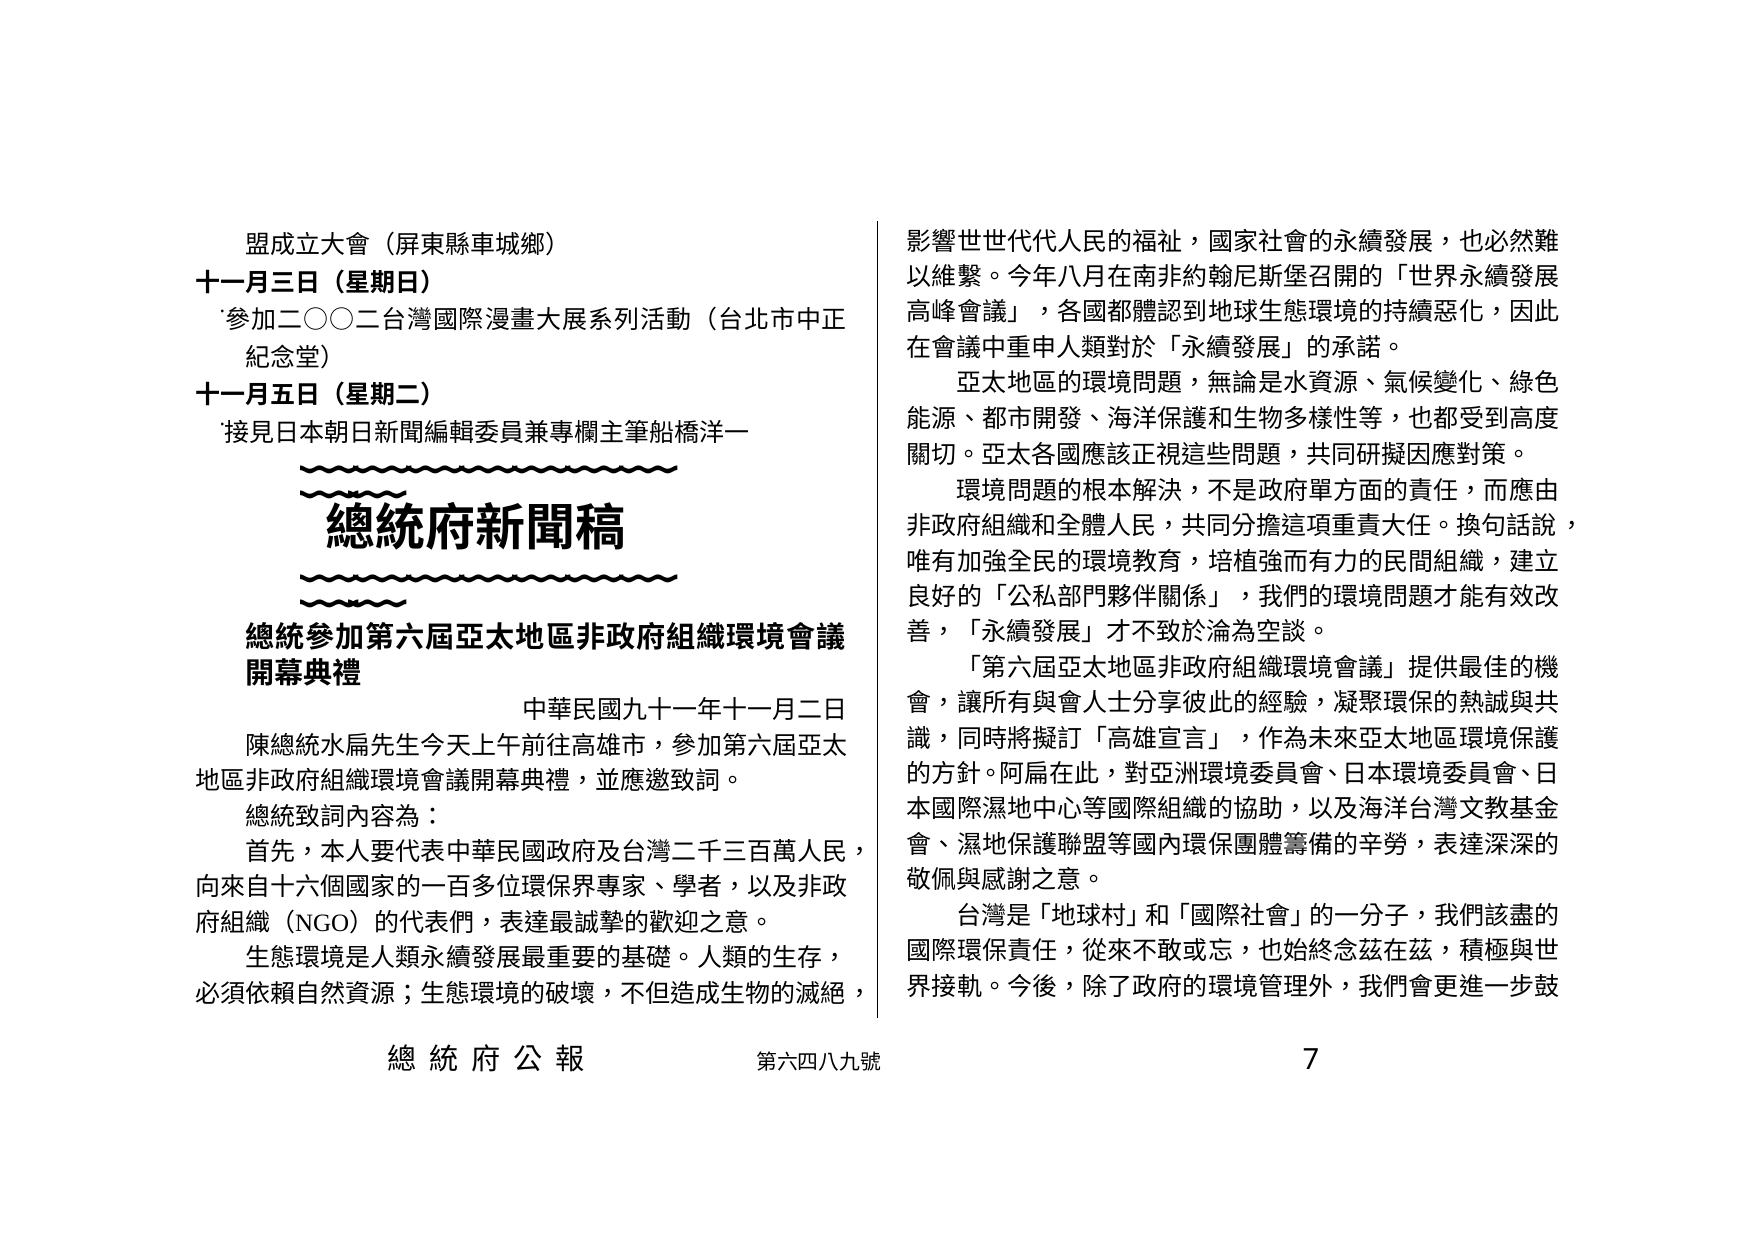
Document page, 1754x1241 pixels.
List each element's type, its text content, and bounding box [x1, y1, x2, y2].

text 十一月五日（星期二） [195, 374, 847, 411]
text 中華民國九十一年十一月二日 [195, 690, 847, 726]
text 台灣是「地球村」和「國際社會」的一分子，我們該盡的國際環保責任，從來不敢或忘，也始終念茲在茲，積極與世界接軌。今後，除了政府的環境管理外，我們會更進一步鼓 [907, 896, 1559, 1002]
table_cell ﹏﹏﹏﹏﹏﹏﹏﹏﹏ [297, 557, 680, 619]
table_cell 總統府新聞稿 [297, 499, 680, 557]
text 亞太地區的環境問題，無論是水資源、氣候變化、綠色能源、都市開發、海洋保護和生物多樣性等，也都受到高度關切。亞太各國應該正視這些問題，共同研擬因應對策。 [907, 363, 1559, 471]
text 首先，本人要代表中華民國政府及台灣二千三百萬人民，向來自十六個國家的一百多位環保界專家、學者，以及非政府組織（NGO）的代表們，表達最誠摯的歡迎之意。 [195, 832, 847, 938]
text 陳總統水扁先生今天上午前往高雄市，參加第六屆亞太地區非政府組織環境會議開幕典禮，並應邀致詞。 [195, 726, 847, 797]
text ˙接見日本朝日新聞編輯委員兼專欄主筆船橋洋一 [220, 411, 847, 449]
text 十一月三日（星期日） [195, 261, 847, 299]
text 總統致詞內容為： [195, 797, 847, 832]
text 生態環境是人類永續發展最重要的基礎。人類的生存，必須依賴自然資源；生態環境的破壞，不但造成生物的滅絕，影響世世代代人民的福祉，國家社會的永續發展，也必然難以維繫。今年八月在南非約翰尼斯堡召開的「世界永續發展高峰會議」，各國都體認到地球生態環境的持續惡化，因此在會議中重申人類對於「永續發展」的承諾。 [195, 938, 847, 1009]
table_header ﹏﹏﹏﹏﹏﹏﹏﹏﹏ [297, 449, 680, 499]
text 「第六屆亞太地區非政府組織環境會議」提供最佳的機會，讓所有與會人士分享彼此的經驗，凝聚環保的熱誠與共識，同時將擬訂「高雄宣言」，作為未來亞太地區環境保護的方針。阿扁在此，對亞洲環境委員會、日本環境委員會、日本國際濕地中心等國際組織的協助，以及海洋台灣文教基金會、濕地保護聯盟等國內環保團體籌備的辛勞，表達深深的敬佩與感謝之意。 [907, 648, 1559, 896]
text 盟成立大會（屏東縣車城鄉） [220, 222, 847, 261]
text 生態環境是人類永續發展最重要的基礎。人類的生存，必須依賴自然資源；生態環境的破壞，不但造成生物的滅絕，影響世世代代人民的福祉，國家社會的永續發展，也必然難以維繫。今年八月在南非約翰尼斯堡召開的「世界永續發展高峰會議」，各國都體認到地球生態環境的持續惡化，因此在會議中重申人類對於「永續發展」的承諾。 [907, 222, 1559, 363]
text 環境問題的根本解決，不是政府單方面的責任，而應由非政府組織和全體人民，共同分擔這項重責大任。換句話說，唯有加強全民的環境教育，培植強而有力的民間組織，建立良好的「公私部門夥伴關係」，我們的環境問題才能有效改善，「永續發展」才不致於淪為空談。 [907, 471, 1559, 648]
text 總統參加第六屆亞太地區非政府組織環境會議開幕典禮 [245, 619, 847, 690]
text ˙參加二○○二台灣國際漫畫大展系列活動（台北市中正紀念堂） [220, 299, 847, 374]
